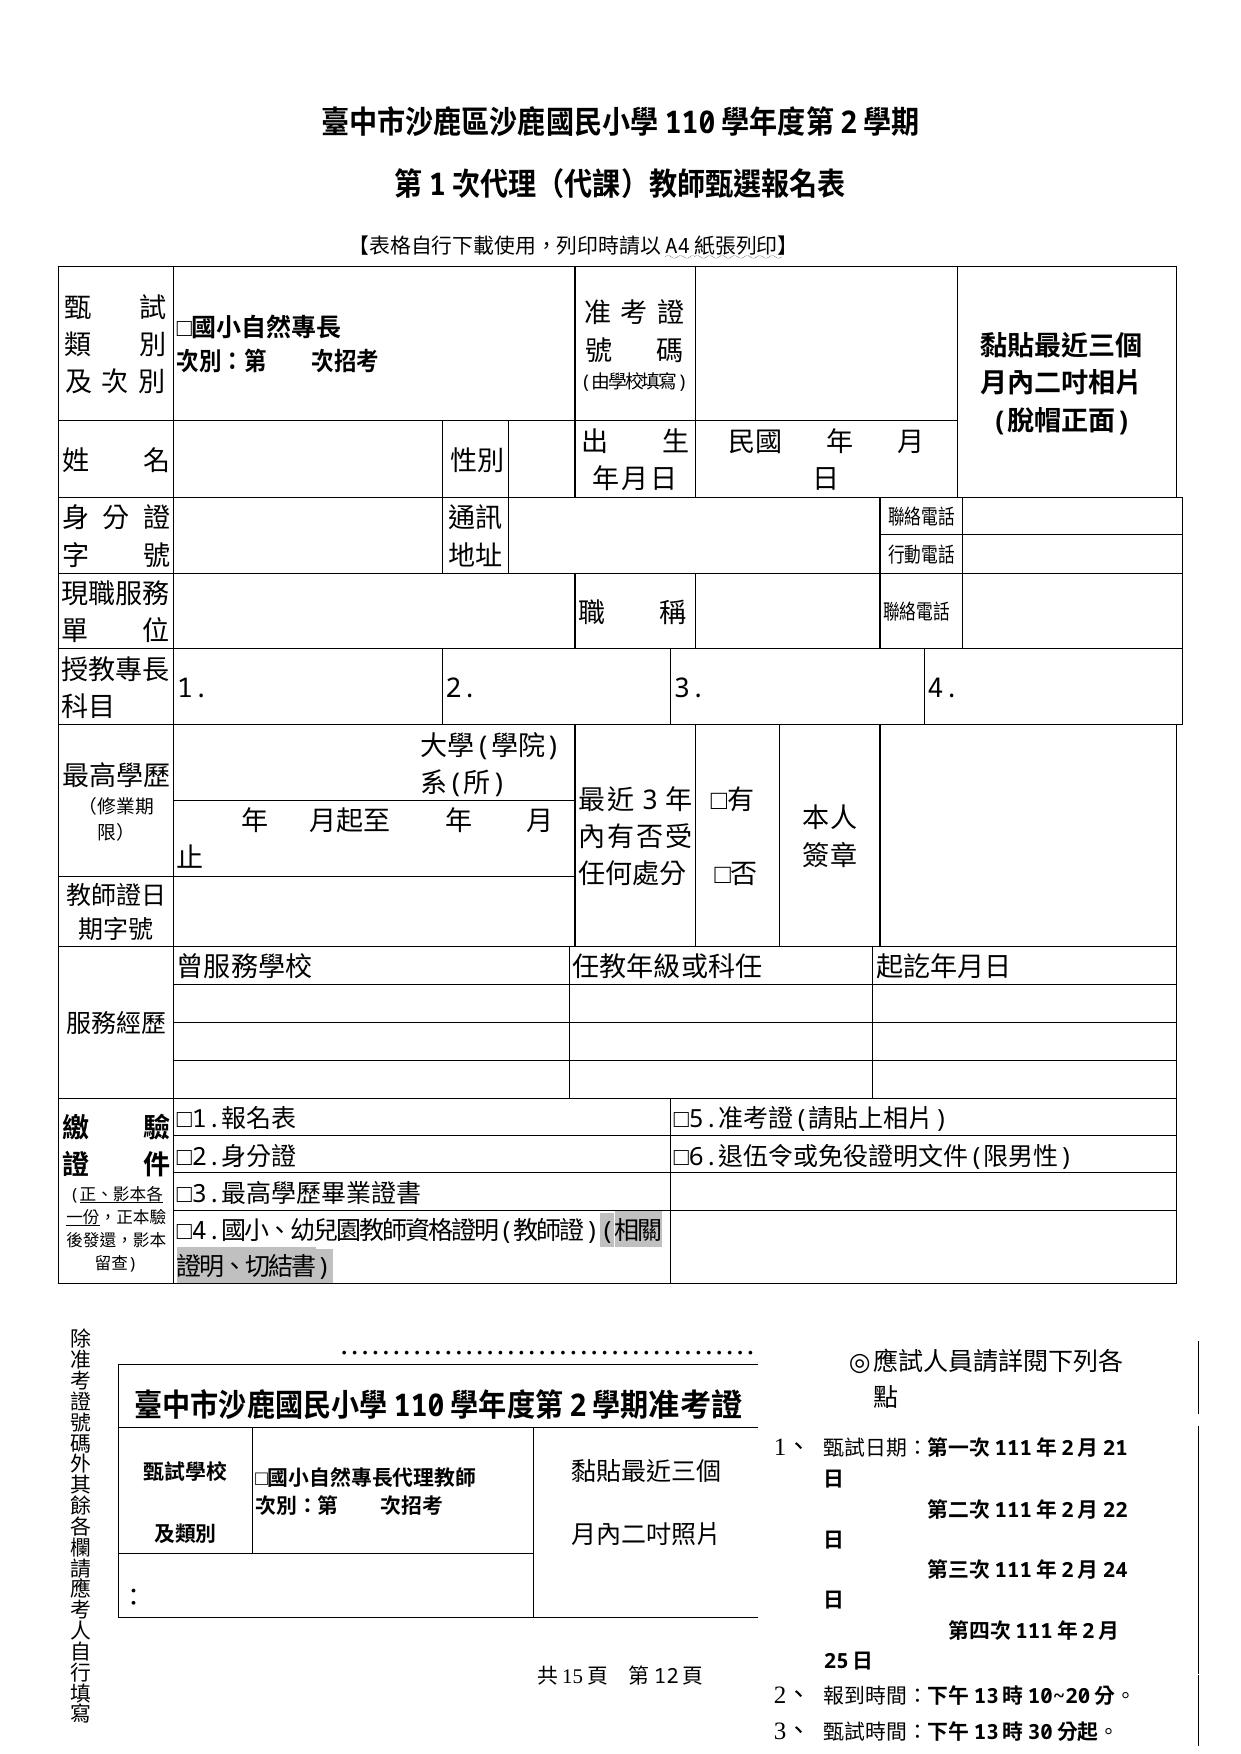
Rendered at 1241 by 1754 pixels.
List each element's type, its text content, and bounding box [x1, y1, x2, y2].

table_cell [174, 421, 442, 497]
table_cell 大學(學院) 系(所) [174, 725, 574, 800]
table_cell 本人 簽章 [780, 725, 879, 946]
table_header [1177, 266, 1182, 420]
text 臺中市沙鹿區沙鹿國民小學110學年度第2學期 [118, 78, 1122, 141]
table_header 臺中市沙鹿國民小學110學年度第2學期准考證 [119, 1365, 758, 1427]
table_header 甄 試 類 別 及 次 別 [59, 267, 173, 420]
table_cell □5.准考證(請貼上相片) [671, 1099, 1176, 1135]
table_cell [873, 985, 1176, 1022]
table_cell 教師證日期字號 [59, 877, 173, 946]
table_cell [1177, 1135, 1182, 1172]
table_cell [1177, 1172, 1182, 1209]
table_header □國小自然專長 次別：第 次招考 [174, 267, 574, 420]
table_cell [1177, 984, 1182, 1022]
table_cell [1177, 800, 1182, 876]
text 第1次代理（代課）教師甄選報名表 [118, 141, 1122, 203]
table_cell [873, 1023, 1176, 1060]
table_cell 年 月起至 年 月止 [174, 801, 574, 876]
table_cell □2.身分證 [174, 1136, 670, 1172]
table_cell [873, 1061, 1176, 1098]
table_header 黏貼最近三個 月內二吋相片 (脫帽正面) [958, 267, 1176, 497]
table_cell [881, 725, 1176, 946]
table_cell 最近3年內有否受任何處分 [576, 725, 695, 946]
table_cell [1177, 1060, 1182, 1098]
table_cell [174, 877, 574, 946]
table_cell 最高學歷（修業期限） [59, 725, 173, 876]
table_cell [1177, 1098, 1182, 1135]
table_cell [570, 1023, 872, 1060]
table_cell [1177, 876, 1182, 946]
table_cell [570, 985, 872, 1022]
table_cell ： [119, 1554, 533, 1617]
table_cell [671, 1173, 1176, 1209]
table_cell [174, 985, 569, 1022]
table_cell 職 稱 [576, 574, 695, 648]
table_cell 曾服務學校 [174, 947, 569, 984]
table_cell 民國 年 月 日 [696, 421, 957, 497]
table_cell 聯絡電話 [881, 498, 962, 534]
table_cell 繳 驗 證 件 (正、影本各一份，正本驗後發還，影本留查) [59, 1099, 173, 1283]
table_cell 甄試學校 及類別 [119, 1428, 252, 1553]
table_cell [1177, 946, 1182, 984]
table_cell [671, 1211, 1176, 1283]
table_cell 2. [443, 649, 670, 724]
table_cell [963, 574, 1182, 648]
text 【表格自行下載使用，列印時請以A4紙張列印】 [118, 203, 1122, 266]
table_cell 姓 名 [59, 421, 173, 497]
table_cell [1177, 725, 1182, 800]
table_cell [570, 1061, 872, 1098]
table_cell 現職服務單 位 [59, 574, 173, 648]
table_cell 服務經歷 [59, 947, 173, 1098]
table_cell 出 生 年月日 [576, 421, 695, 497]
table_header 臺中市沙鹿國民小學110學年度第2學期准考證 [46, 1328, 96, 1754]
table_cell 1. [174, 649, 442, 724]
table_cell 性別 [443, 421, 508, 497]
table_header 准 考 證 號 碼 (由學校填寫) [576, 267, 695, 420]
table_cell 3. [671, 649, 924, 724]
table_cell [696, 574, 879, 648]
table_cell □有 □否 [696, 725, 779, 946]
table_cell [963, 498, 1182, 534]
table_cell □6.退伍令或免役證明文件(限男性) [671, 1136, 1176, 1172]
table_cell [1177, 1022, 1182, 1060]
table_cell [1177, 420, 1182, 497]
table_cell 任教年級或科任 [570, 947, 872, 984]
table_cell □國小自然專長代理教師 次別：第 次招考 [253, 1428, 533, 1553]
table_cell 授教專長科目 [59, 649, 173, 724]
table_header 臺中市沙鹿國民小學110學年度第2學期准考證 [759, 1334, 1214, 1754]
table_cell 起訖年月日 [873, 947, 1176, 984]
table_cell 通訊 地址 [443, 498, 508, 572]
table_cell [509, 498, 879, 572]
table_header [696, 267, 957, 420]
table_cell □1.報名表 [174, 1099, 670, 1135]
table_cell 行動電話 [881, 535, 962, 572]
table_cell [1177, 1210, 1182, 1283]
table_cell [174, 574, 574, 648]
table_cell 黏貼最近三個 月內二吋照片 [534, 1428, 758, 1617]
table_cell 身 分 證 字 號 [59, 498, 173, 572]
table_cell □4.國小、幼兒園教師資格證明(教師證)(相關證明、切結書) [174, 1211, 670, 1283]
table_cell [509, 421, 574, 497]
table_cell [174, 1061, 569, 1098]
table_cell 聯絡電話 [881, 574, 962, 648]
table_cell [174, 498, 442, 572]
table_cell [963, 535, 1182, 572]
table_cell □3.最高學歷畢業證書 [174, 1173, 670, 1209]
table_cell 4. [925, 649, 1182, 724]
table_cell [174, 1023, 569, 1060]
text ……………………………………………… [118, 1301, 1122, 1364]
